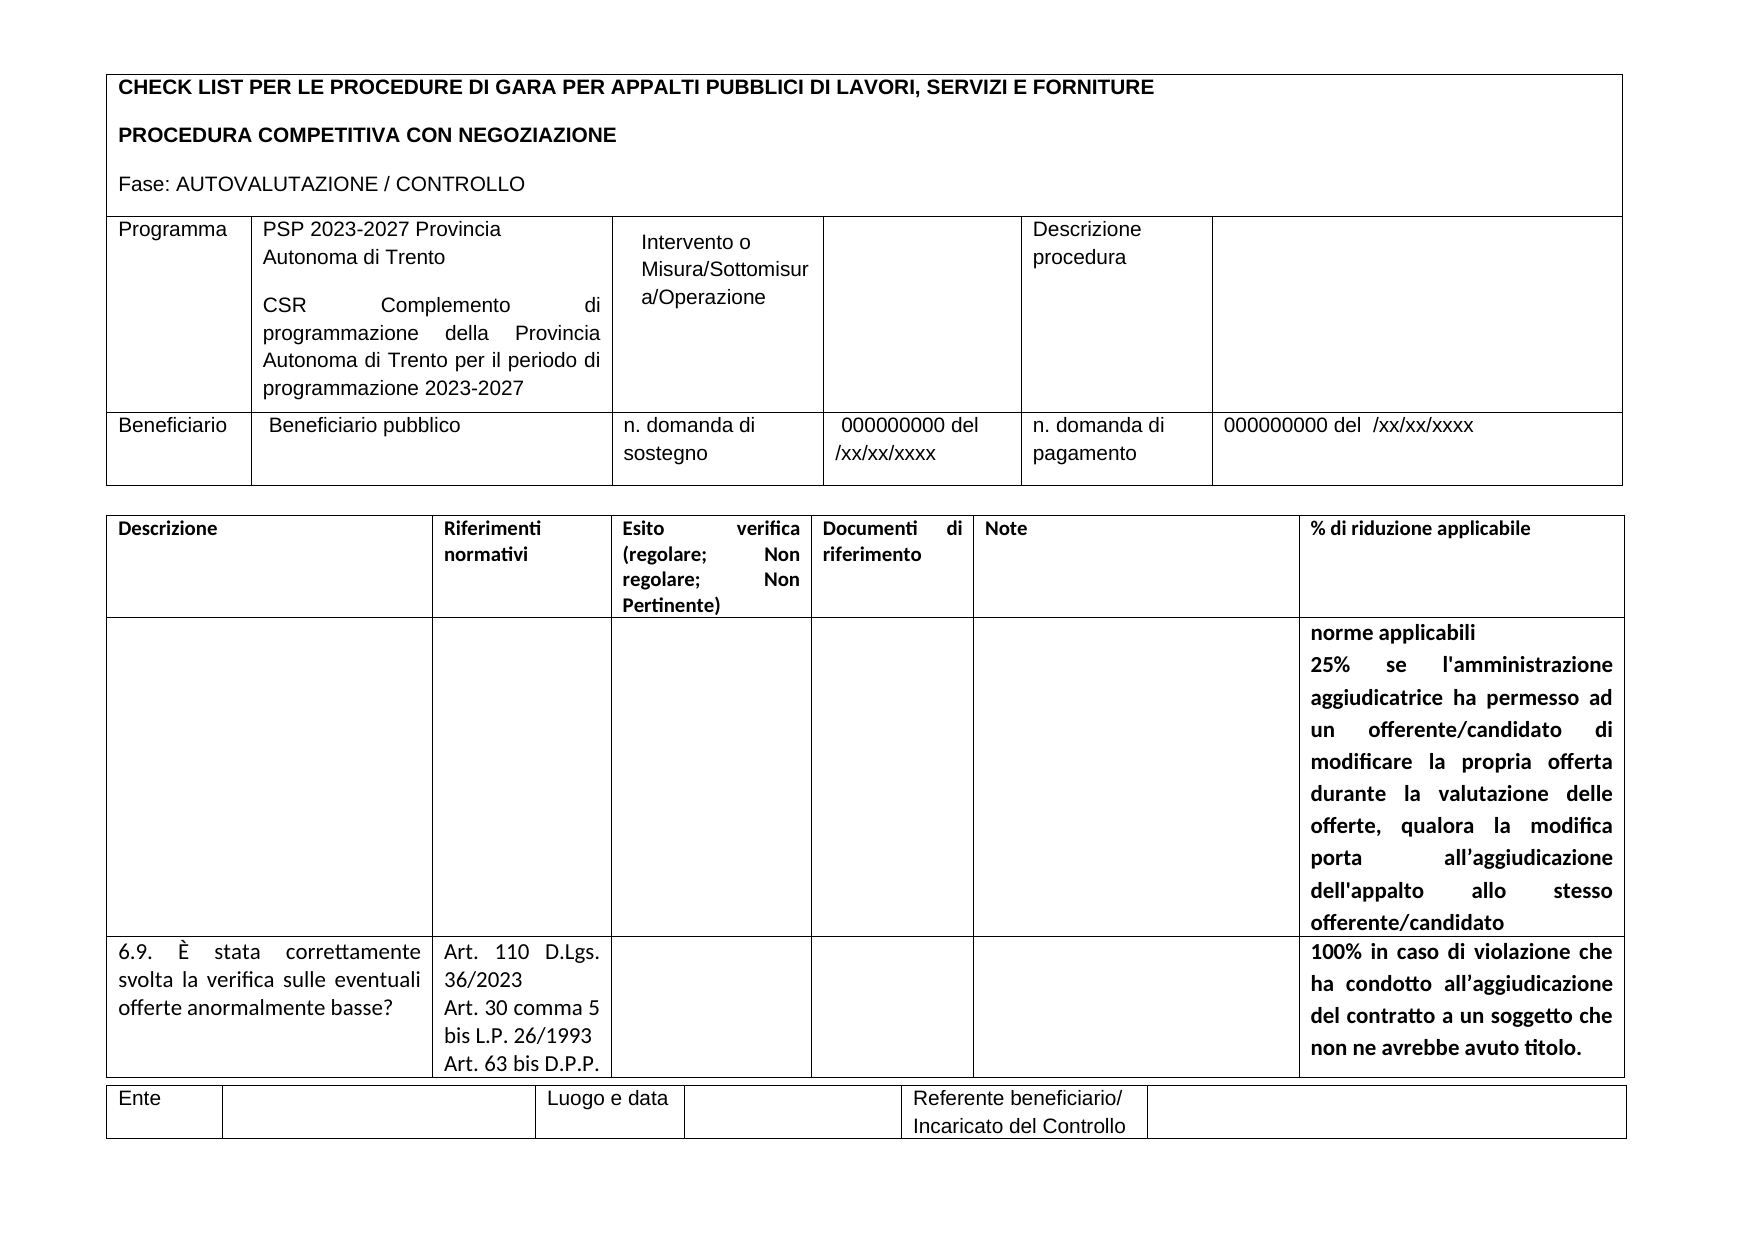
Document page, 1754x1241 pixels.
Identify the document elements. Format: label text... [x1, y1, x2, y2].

table_cell [974, 618, 1299, 936]
table_cell [974, 937, 1299, 1077]
table_header Note [974, 516, 1299, 617]
table_header % di riduzione applicabile [1300, 516, 1624, 617]
table_cell norme applicabili 25% se l'amministrazione aggiudicatrice ha permesso ad un offerente/candidato di modificare la propria offerta durante la valutazione delle offerte, qualora la modifica porta all’aggiudicazione dell'appalto allo stesso offerente/candidato [1300, 618, 1624, 936]
table_header Esito verifica (regolare; Non regolare; Non Pertinente) [612, 516, 811, 617]
table_cell [812, 618, 973, 936]
table_cell [433, 618, 611, 936]
table_cell [612, 937, 811, 1077]
table_header Descrizione [107, 516, 432, 617]
table_cell [107, 618, 432, 936]
table_cell 6.9. È stata correttamente svolta la verifica sulle eventuali offerte anormalmente basse? [107, 937, 432, 1077]
table_header Documenti di riferimento [812, 516, 973, 617]
table_header Riferimenti normativi [433, 516, 611, 617]
table_cell [812, 937, 973, 1077]
table_cell Art. 110 D.Lgs. 36/2023 Art. 30 comma 5 bis L.P. 26/1993 Art. 63 bis D.P.P. [433, 937, 611, 1077]
table_cell [612, 618, 811, 936]
table_cell 100% in caso di violazione che ha condotto all’aggiudicazione del contratto a un soggetto che non ne avrebbe avuto titolo. [1300, 937, 1624, 1077]
